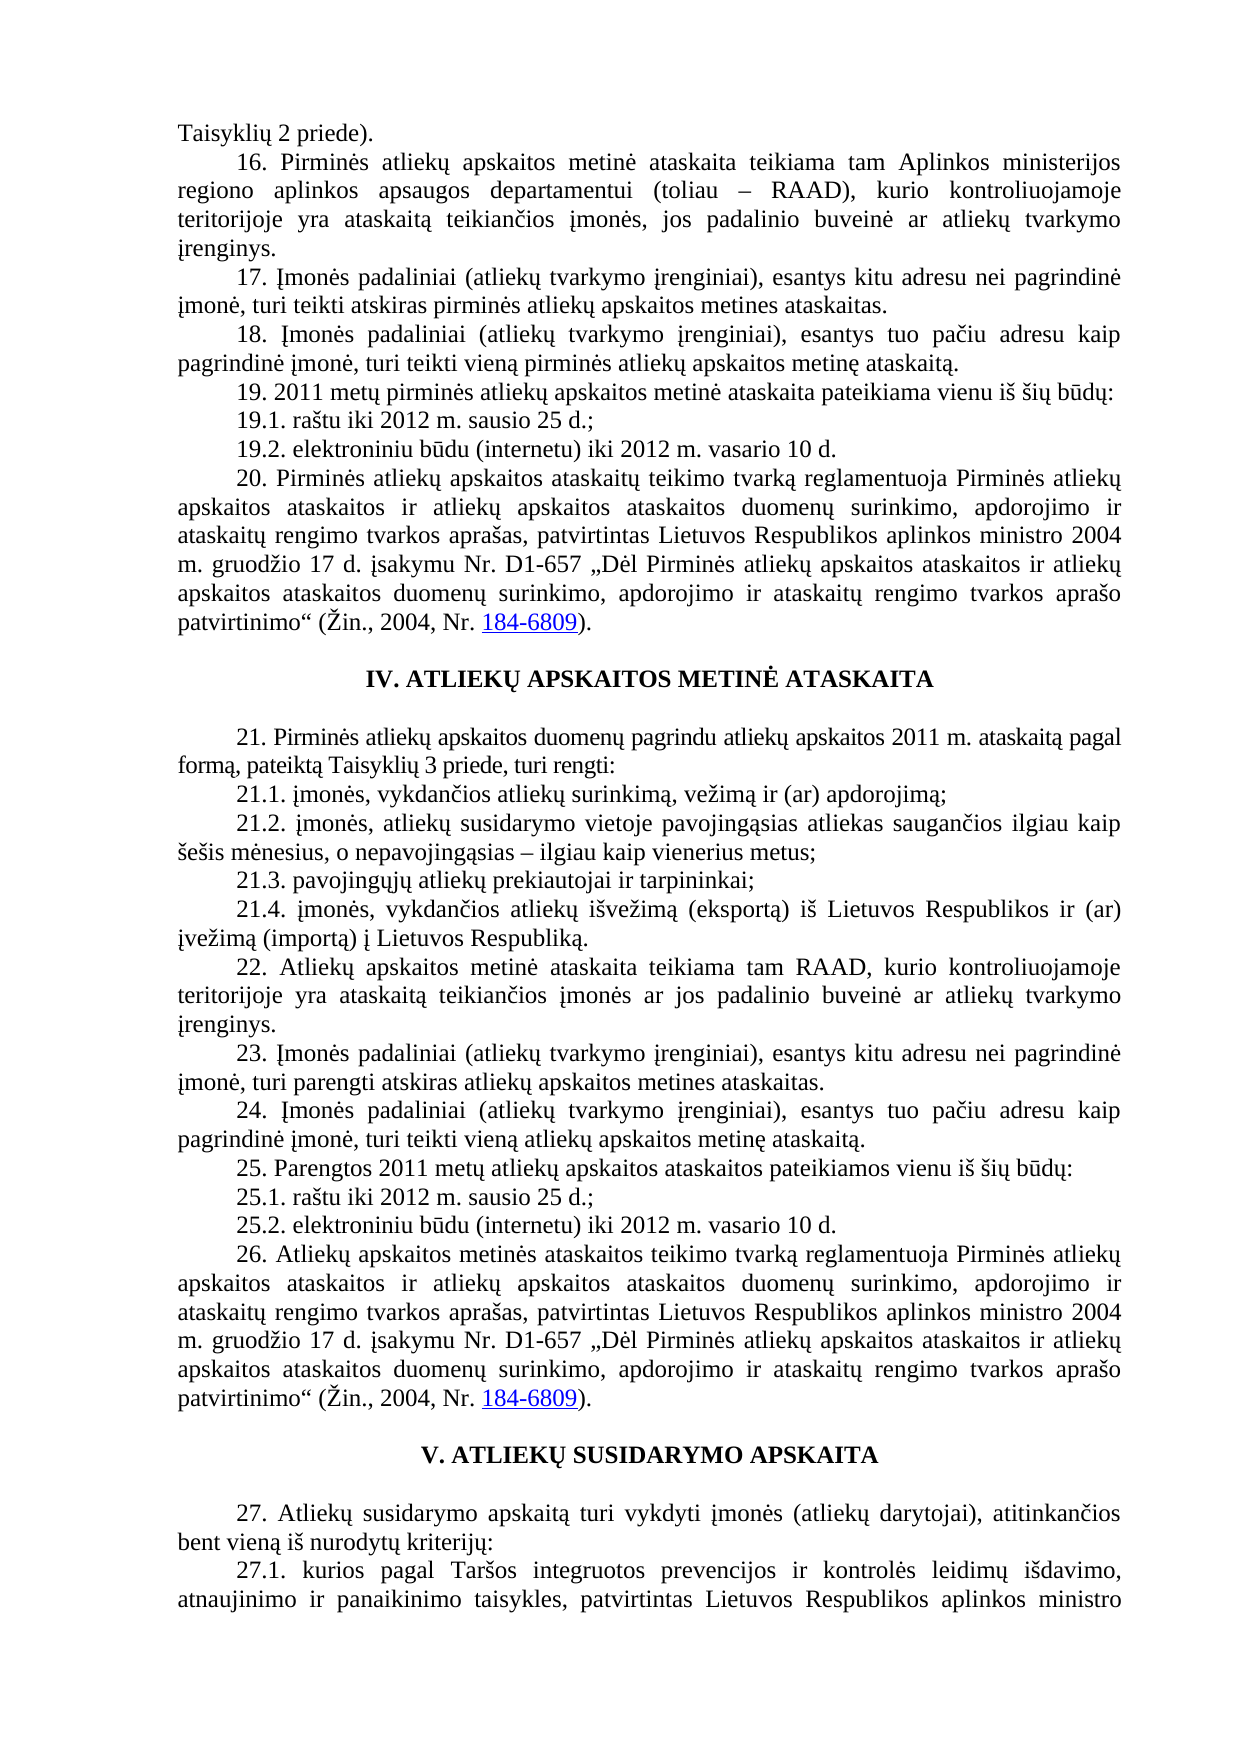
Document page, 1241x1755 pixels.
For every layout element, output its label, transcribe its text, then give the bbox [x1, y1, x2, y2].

text 24. Įmonės padaliniai (atliekų tvarkymo įrenginiai), esantys tuo pačiu adresu kaip pagrindinė įmonė, turi teikti vieną atliekų apskaitos metinę ataskaitą. [177, 1096, 1122, 1153]
text 19.1. raštu iki 2012 m. sausio 25 d.; [177, 406, 1122, 434]
text 25.1. raštu iki 2012 m. sausio 25 d.; [177, 1182, 1122, 1211]
text V. ATLIEKŲ SUSIDARYMO APSKAITA [177, 1441, 1122, 1469]
text 27.1. kurios pagal Taršos integruotos prevencijos ir kontrolės leidimų išdavimo, atnaujinimo ir panaikinimo taisykles, patvirtintas Lietuvos Respublikos aplinkos ministro [177, 1556, 1122, 1613]
text 26. Atliekų apskaitos metinės ataskaitos teikimo tvarką reglamentuoja Pirminės atliekų apskaitos ataskaitos ir atliekų apskaitos ataskaitos duomenų surinkimo, apdorojimo ir ataskaitų rengimo tvarkos aprašas, patvirtintas Lietuvos Respublikos aplinkos ministro 2004 m. gruodžio 17 d. įsakymu Nr. D1-657 „Dėl Pirminės atliekų apskaitos ataskaitos ir atliekų apskaitos ataskaitos duomenų surinkimo, apdorojimo ir ataskaitų rengimo tvarkos aprašo patvirtinimo“ (Žin., 2004, Nr. 184-6809). [177, 1239, 1122, 1412]
text Taisyklių 2 priede). [177, 118, 1122, 147]
text 25. Parengtos 2011 metų atliekų apskaitos ataskaitos pateikiamos vienu iš šių būdų: [177, 1153, 1122, 1182]
text 18. Įmonės padaliniai (atliekų tvarkymo įrenginiai), esantys tuo pačiu adresu kaip pagrindinė įmonė, turi teikti vieną pirminės atliekų apskaitos metinę ataskaitą. [177, 319, 1122, 377]
text 21.3. pavojingųjų atliekų prekiautojai ir tarpininkai; [177, 866, 1122, 894]
text 22. Atliekų apskaitos metinė ataskaita teikiama tam RAAD, kurio kontroliuojamoje teritorijoje yra ataskaitą teikiančios įmonės ar jos padalinio buveinė ar atliekų tvarkymo įrenginys. [177, 952, 1122, 1038]
text 27. Atliekų susidarymo apskaitą turi vykdyti įmonės (atliekų darytojai), atitinkančios bent vieną iš nurodytų kriterijų: [177, 1498, 1122, 1556]
text 20. Pirminės atliekų apskaitos ataskaitų teikimo tvarką reglamentuoja Pirminės atliekų apskaitos ataskaitos ir atliekų apskaitos ataskaitos duomenų surinkimo, apdorojimo ir ataskaitų rengimo tvarkos aprašas, patvirtintas Lietuvos Respublikos aplinkos ministro 2004 m. gruodžio 17 d. įsakymu Nr. D1-657 „Dėl Pirminės atliekų apskaitos ataskaitos ir atliekų apskaitos ataskaitos duomenų surinkimo, apdorojimo ir ataskaitų rengimo tvarkos aprašo patvirtinimo“ (Žin., 2004, Nr. 184-6809). [177, 463, 1122, 636]
text 19.2. elektroniniu būdu (internetu) iki 2012 m. vasario 10 d. [177, 434, 1122, 463]
text 19. 2011 metų pirminės atliekų apskaitos metinė ataskaita pateikiama vienu iš šių būdų: [177, 377, 1122, 406]
text 23. Įmonės padaliniai (atliekų tvarkymo įrenginiai), esantys kitu adresu nei pagrindinė įmonė, turi parengti atskiras atliekų apskaitos metines ataskaitas. [177, 1038, 1122, 1096]
text 21.4. įmonės, vykdančios atliekų išvežimą (eksportą) iš Lietuvos Respublikos ir (ar) įvežimą (importą) į Lietuvos Respubliką. [177, 894, 1122, 952]
text 21.2. įmonės, atliekų susidarymo vietoje pavojingąsias atliekas saugančios ilgiau kaip šešis mėnesius, o nepavojingąsias – ilgiau kaip vienerius metus; [177, 808, 1122, 866]
text 16. Pirminės atliekų apskaitos metinė ataskaita teikiama tam Aplinkos ministerijos regiono aplinkos apsaugos departamentui (toliau – RAAD), kurio kontroliuojamoje teritorijoje yra ataskaitą teikiančios įmonės, jos padalinio buveinė ar atliekų tvarkymo įrenginys. [177, 147, 1122, 262]
text 25.2. elektroniniu būdu (internetu) iki 2012 m. vasario 10 d. [177, 1211, 1122, 1239]
text 17. Įmonės padaliniai (atliekų tvarkymo įrenginiai), esantys kitu adresu nei pagrindinė įmonė, turi teikti atskiras pirminės atliekų apskaitos metines ataskaitas. [177, 262, 1122, 319]
text 21. Pirminės atliekų apskaitos duomenų pagrindu atliekų apskaitos 2011 m. ataskaitą pagal formą, pateiktą Taisyklių 3 priede, turi rengti: [177, 722, 1122, 779]
text IV. ATLIEKŲ APSKAITOS METINĖ ATASKAITA [177, 664, 1122, 693]
text 21.1. įmonės, vykdančios atliekų surinkimą, vežimą ir (ar) apdorojimą; [177, 779, 1122, 808]
